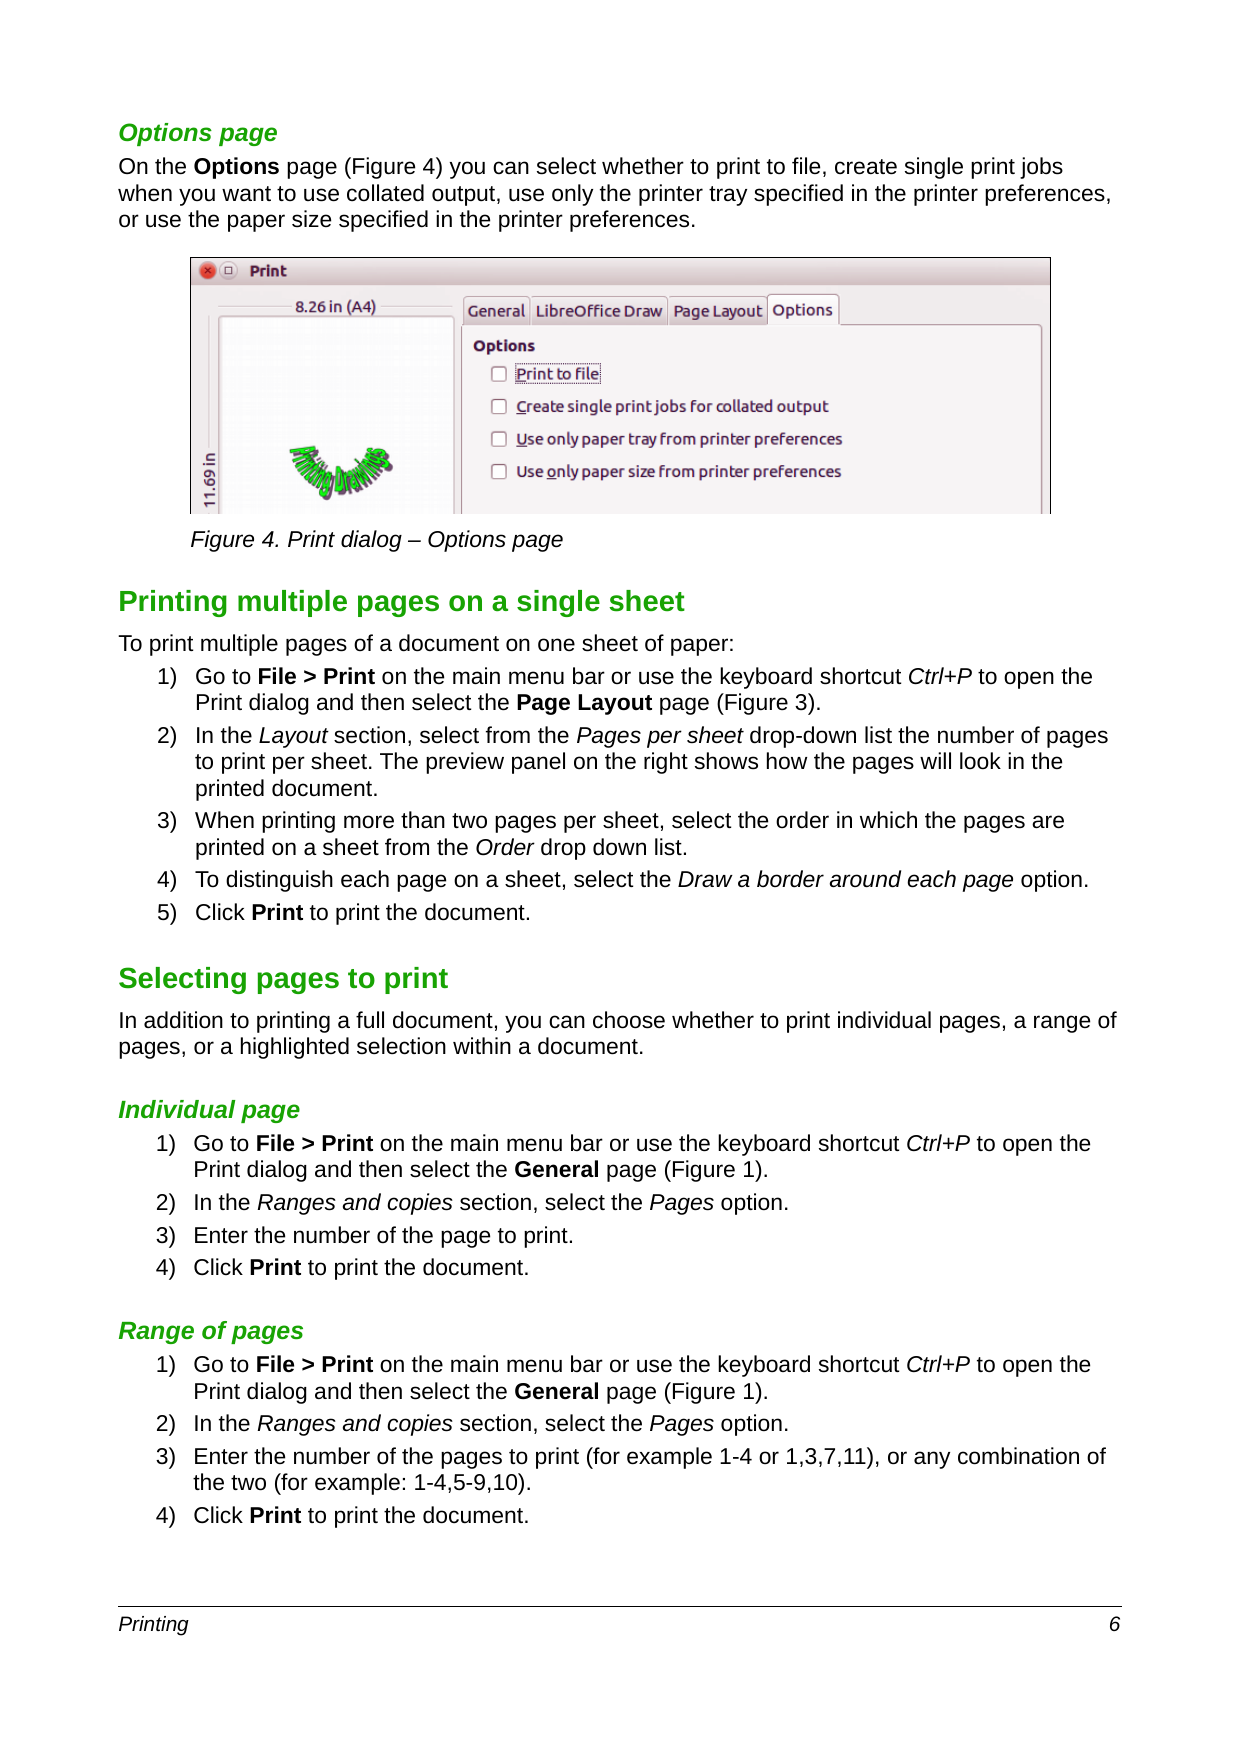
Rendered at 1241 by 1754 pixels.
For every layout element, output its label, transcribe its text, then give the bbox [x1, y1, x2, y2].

list Go to File > Print on the main menu bar or use the keyboard shortcut Ctrl+P to open the Print dialog and then select the General page (Figure 1). [156, 1130, 1122, 1183]
list Click Print to print the document. [156, 1254, 1122, 1281]
subtitle Selecting pages to print [118, 961, 1122, 994]
list Enter the number of the page to print. [156, 1222, 1122, 1248]
list To distinguish each page on a sheet, select the Draw a border around each page option. [177, 866, 1122, 892]
list In the Ranges and copies section, select the Pages option. [156, 1189, 1122, 1215]
list In the Layout section, select from the Pages per sheet drop-down list the number of pages to print per sheet. The preview panel on the right shows how the pages will look in the printed document. [177, 722, 1122, 801]
list In the Ranges and copies section, select the Pages option. [156, 1410, 1122, 1437]
subtitle Individual page [118, 1095, 1122, 1123]
subtitle Options page [118, 118, 1122, 147]
list Click Print to print the document. [177, 899, 1122, 925]
text On the Options page (Figure 4) you can select whether to print to file, create single print jobs when you want to use collated output, use only the printer tray specified in the printer preferences, or use the paper size specified in the printer preferences. [118, 153, 1122, 232]
list Go to File > Print on the main menu bar or use the keyboard shortcut Ctrl+P to open the Print dialog and then select the General page (Figure 1). [156, 1351, 1122, 1404]
list To print multiple pages of a document on one sheet of paper: [118, 630, 1122, 656]
list Go to File > Print on the main menu bar or use the keyboard shortcut Ctrl+P to open the Print dialog and then select the Page Layout page (Figure 3). [177, 663, 1122, 716]
text Figure 4. Print dialog – Options page [190, 526, 1050, 553]
text In addition to printing a full document, you can choose whether to print individual pages, a range of pages, or a highlighted selection within a document. [118, 1007, 1122, 1059]
picture [191, 258, 1050, 514]
subtitle Range of pages [118, 1316, 1122, 1345]
list When printing more than two pages per sheet, select the order in which the pages are printed on a sheet from the Order drop down list. [177, 807, 1122, 860]
list Click Print to print the document. [156, 1502, 1122, 1528]
subtitle Printing multiple pages on a single sheet [118, 584, 1122, 618]
list Enter the number of the pages to print (for example 1-4 or 1,3,7,11), or any combination of the two (for example: 1-4,5-9,10). [156, 1443, 1122, 1496]
